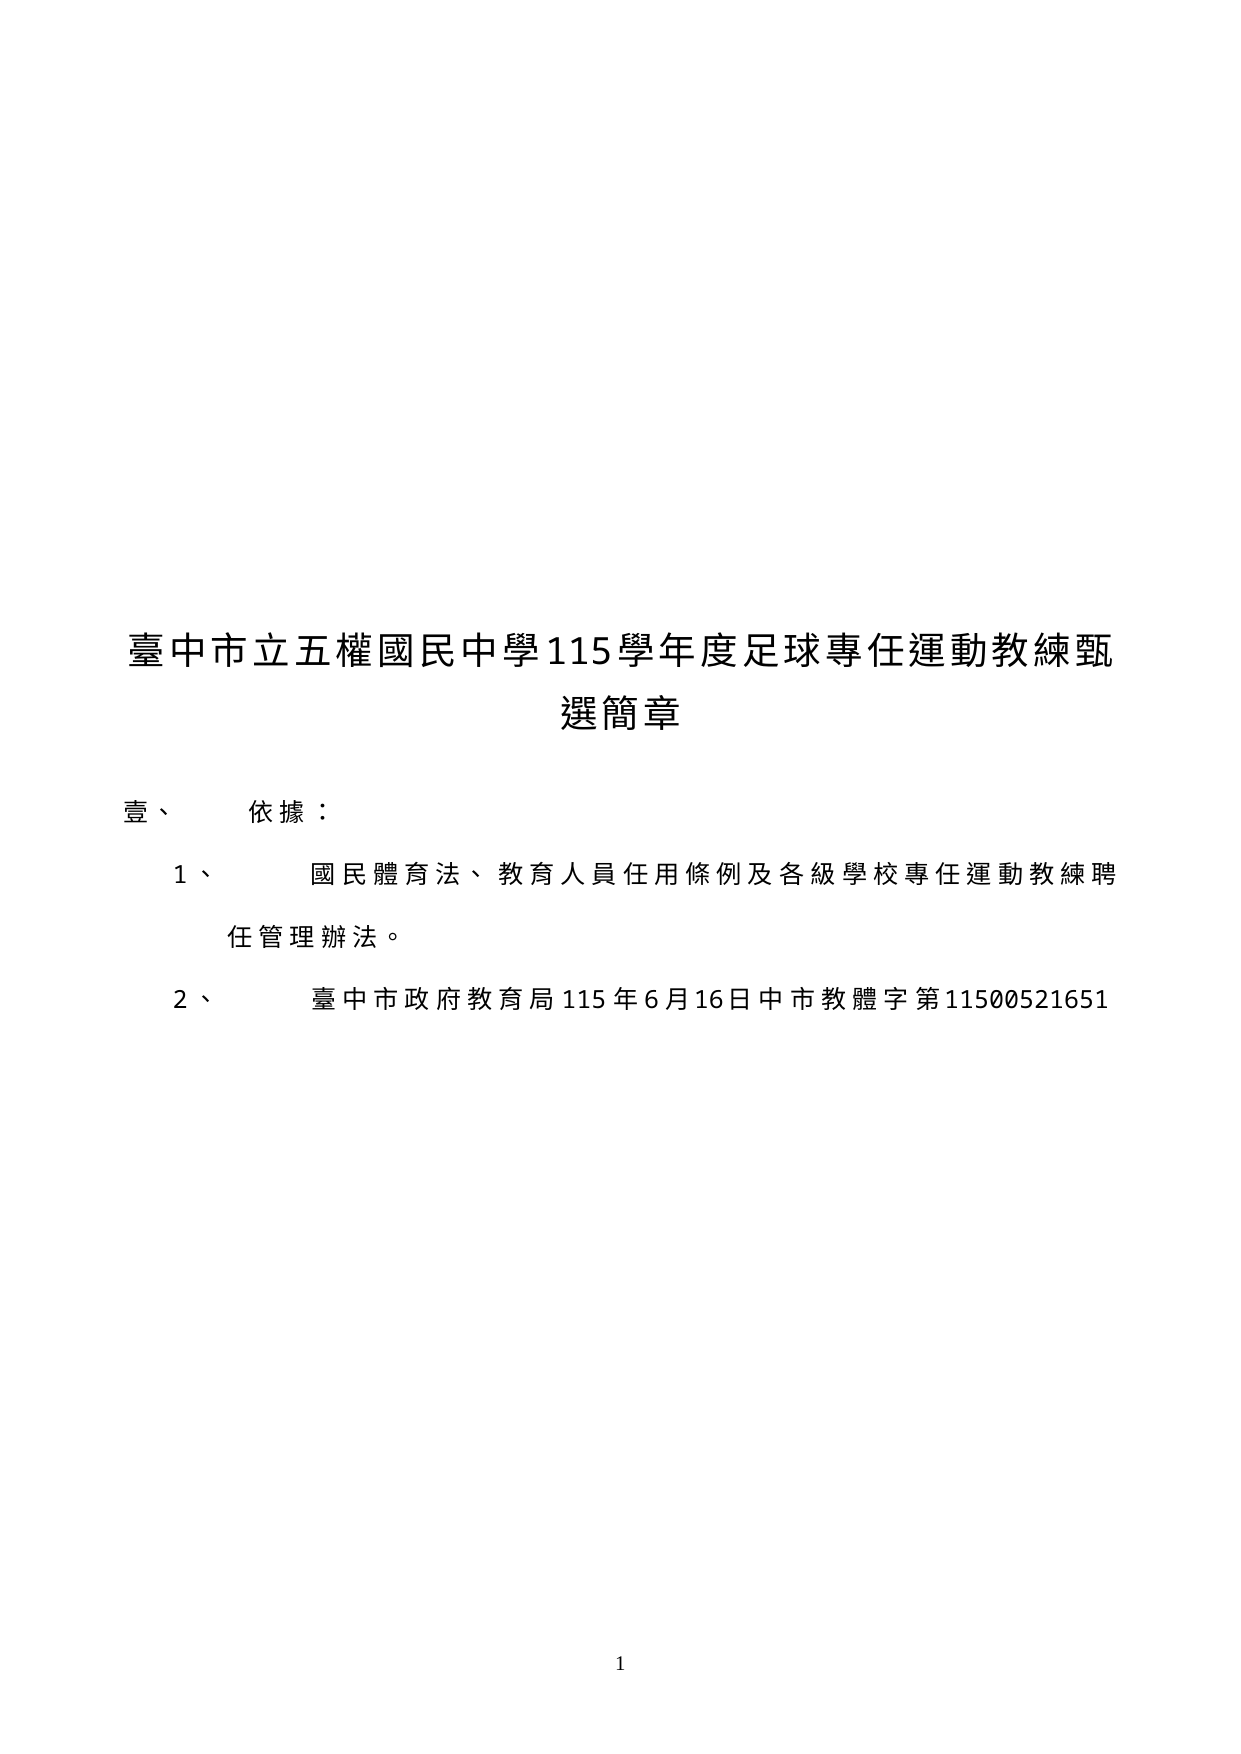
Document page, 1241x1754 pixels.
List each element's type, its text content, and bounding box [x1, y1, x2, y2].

text 臺中市立五權國民中學115學年度足球專任運動教練甄選簡章 [120, 606, 1120, 731]
list 臺中市政府教育局115年6月16日中市教體字第11500521651號函。 [170, 956, 1120, 1019]
list 國民體育法、教育人員任用條例及各級學校專任運動教練聘任管理辦法。 [170, 831, 1120, 956]
list 依據： [120, 769, 1120, 831]
